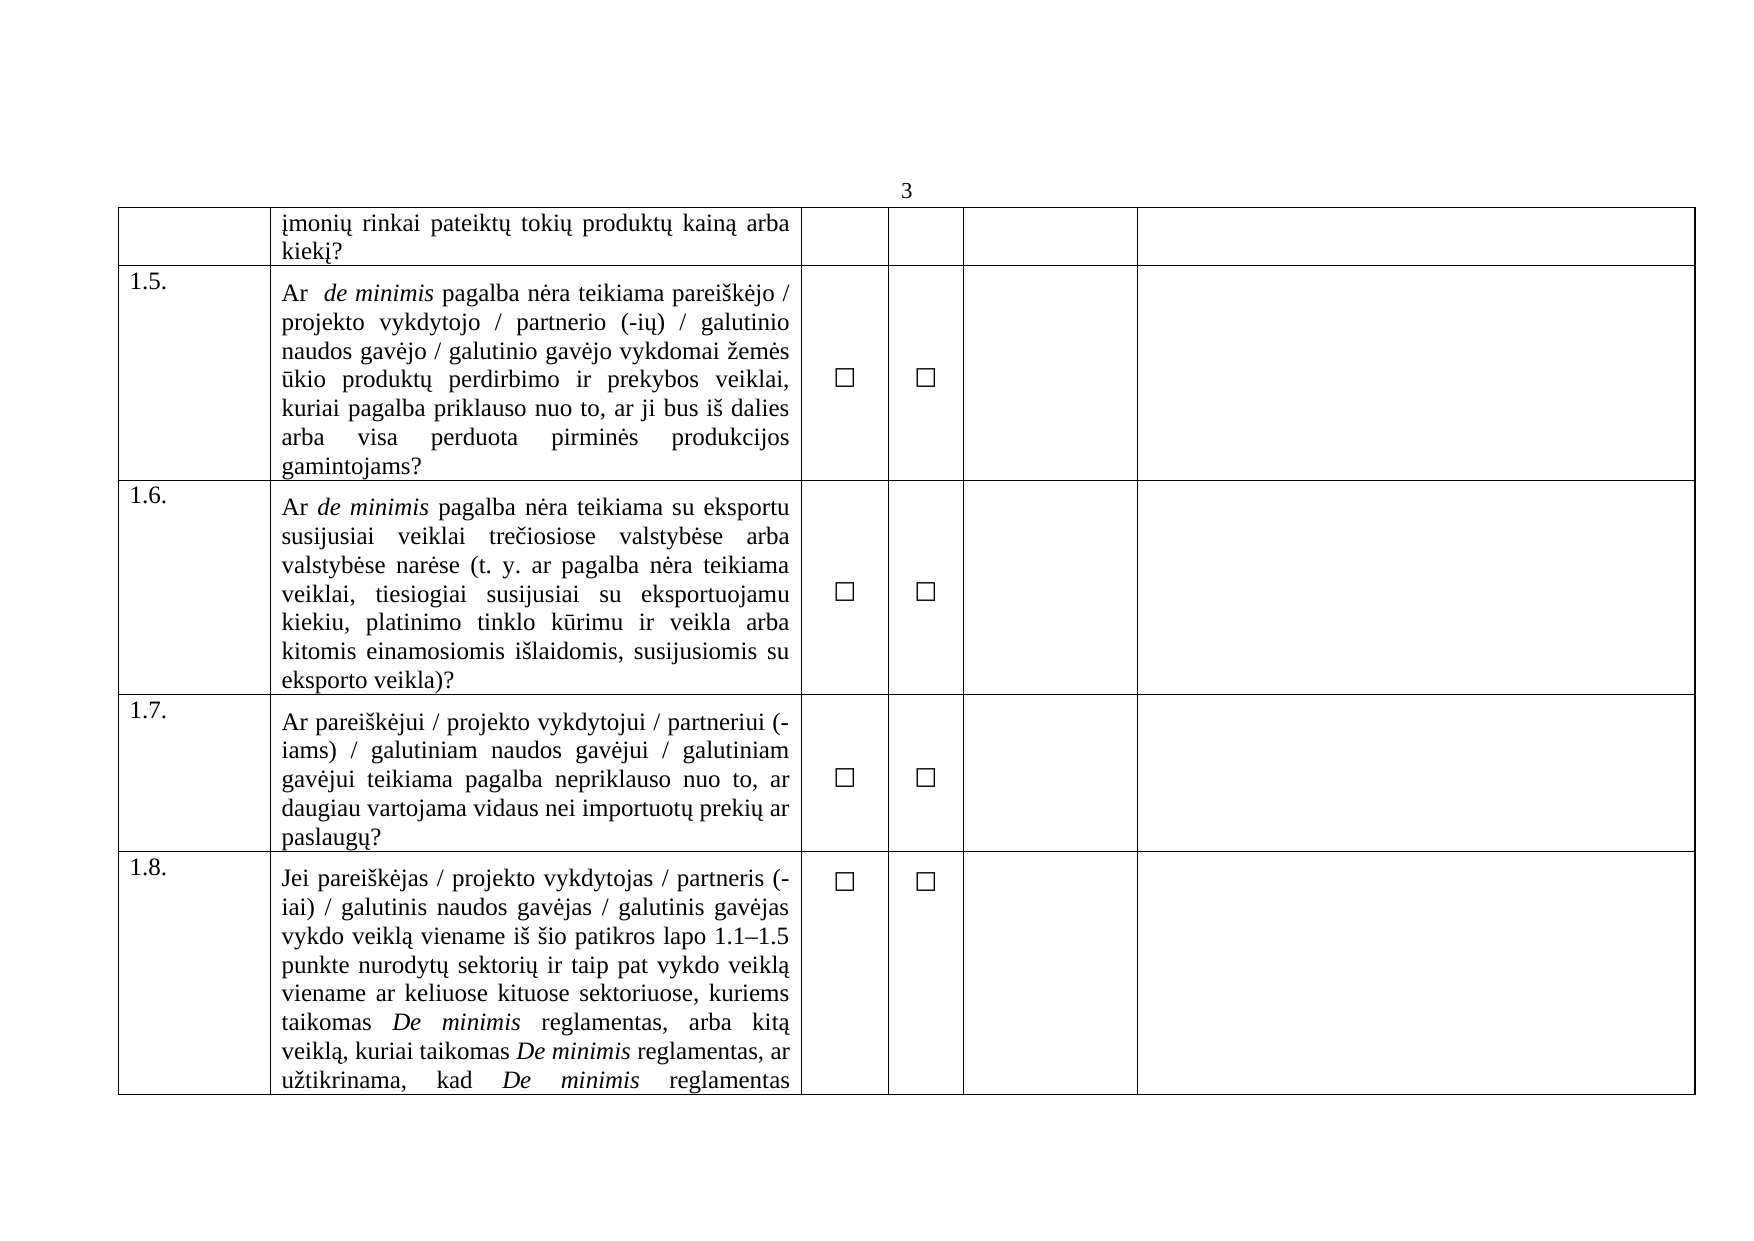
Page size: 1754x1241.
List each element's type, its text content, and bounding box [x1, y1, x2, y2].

table_cell ☐ [802, 852, 888, 1093]
table_cell 1.6. [119, 481, 270, 694]
table_cell 1.5. [119, 266, 270, 479]
table_cell Ar de minimis pagalba nėra teikiama pareiškėjo / projekto vykdytojo / partnerio (-ių) / galutinio naudos gavėjo / galutinio gavėjo vykdomai žemės ūkio produktų perdirbimo ir prekybos veiklai, kuriai pagalba priklauso nuo to, ar ji bus iš dalies arba visa perduota pirminės produkcijos gamintojams? [271, 266, 801, 479]
table_cell ☐ [889, 852, 963, 1093]
table_cell [889, 208, 963, 265]
table_cell [1138, 852, 1694, 1093]
table_cell įmonių rinkai pateiktų tokių produktų kainą arba kiekį? [271, 208, 801, 265]
table_cell ☐ [802, 695, 888, 851]
table_cell ☐ [802, 481, 888, 694]
table_cell 1.8. [119, 852, 270, 1093]
table_cell Ar de minimis pagalba nėra teikiama su eksportu susijusiai veiklai trečiosiose valstybėse arba valstybėse narėse (t. y. ar pagalba nėra teikiama veiklai, tiesiogiai susijusiai su eksportuojamu kiekiu, platinimo tinklo kūrimu ir veikla arba kitomis einamosiomis išlaidomis, susijusiomis su eksporto veikla)? [271, 481, 801, 694]
table_cell 1.7. [119, 695, 270, 851]
table_cell Ar pareiškėjui / projekto vykdytojui / partneriui (-iams) / galutiniam naudos gavėjui / galutiniam gavėjui teikiama pagalba nepriklauso nuo to, ar daugiau vartojama vidaus nei importuotų prekių ar paslaugų? [271, 695, 801, 851]
table_cell [964, 852, 1137, 1093]
table_cell ☐ [889, 695, 963, 851]
table_cell [964, 208, 1137, 265]
table_cell [964, 266, 1137, 479]
table_cell ☐ [802, 266, 888, 479]
table_cell ☐ [889, 481, 963, 694]
table_cell [802, 208, 888, 265]
table_cell ☐ [889, 266, 963, 479]
table_cell [964, 695, 1137, 851]
table_cell [964, 481, 1137, 694]
table_cell [1138, 695, 1694, 851]
table_cell [1138, 266, 1694, 479]
table_cell [1138, 208, 1694, 265]
table_cell [119, 208, 270, 265]
table_cell Jei pareiškėjas / projekto vykdytojas / partneris (-iai) / galutinis naudos gavėjas / galutinis gavėjas vykdo veiklą viename iš šio patikros lapo 1.1–1.5 punkte nurodytų sektorių ir taip pat vykdo veiklą viename ar keliuose kituose sektoriuose, kuriems taikomas De minimis reglamentas, arba kitą veiklą, kuriai taikomas De minimis reglamentas, ar užtikrinama, kad De minimis reglamentas [271, 852, 801, 1093]
table_cell [1138, 481, 1694, 694]
